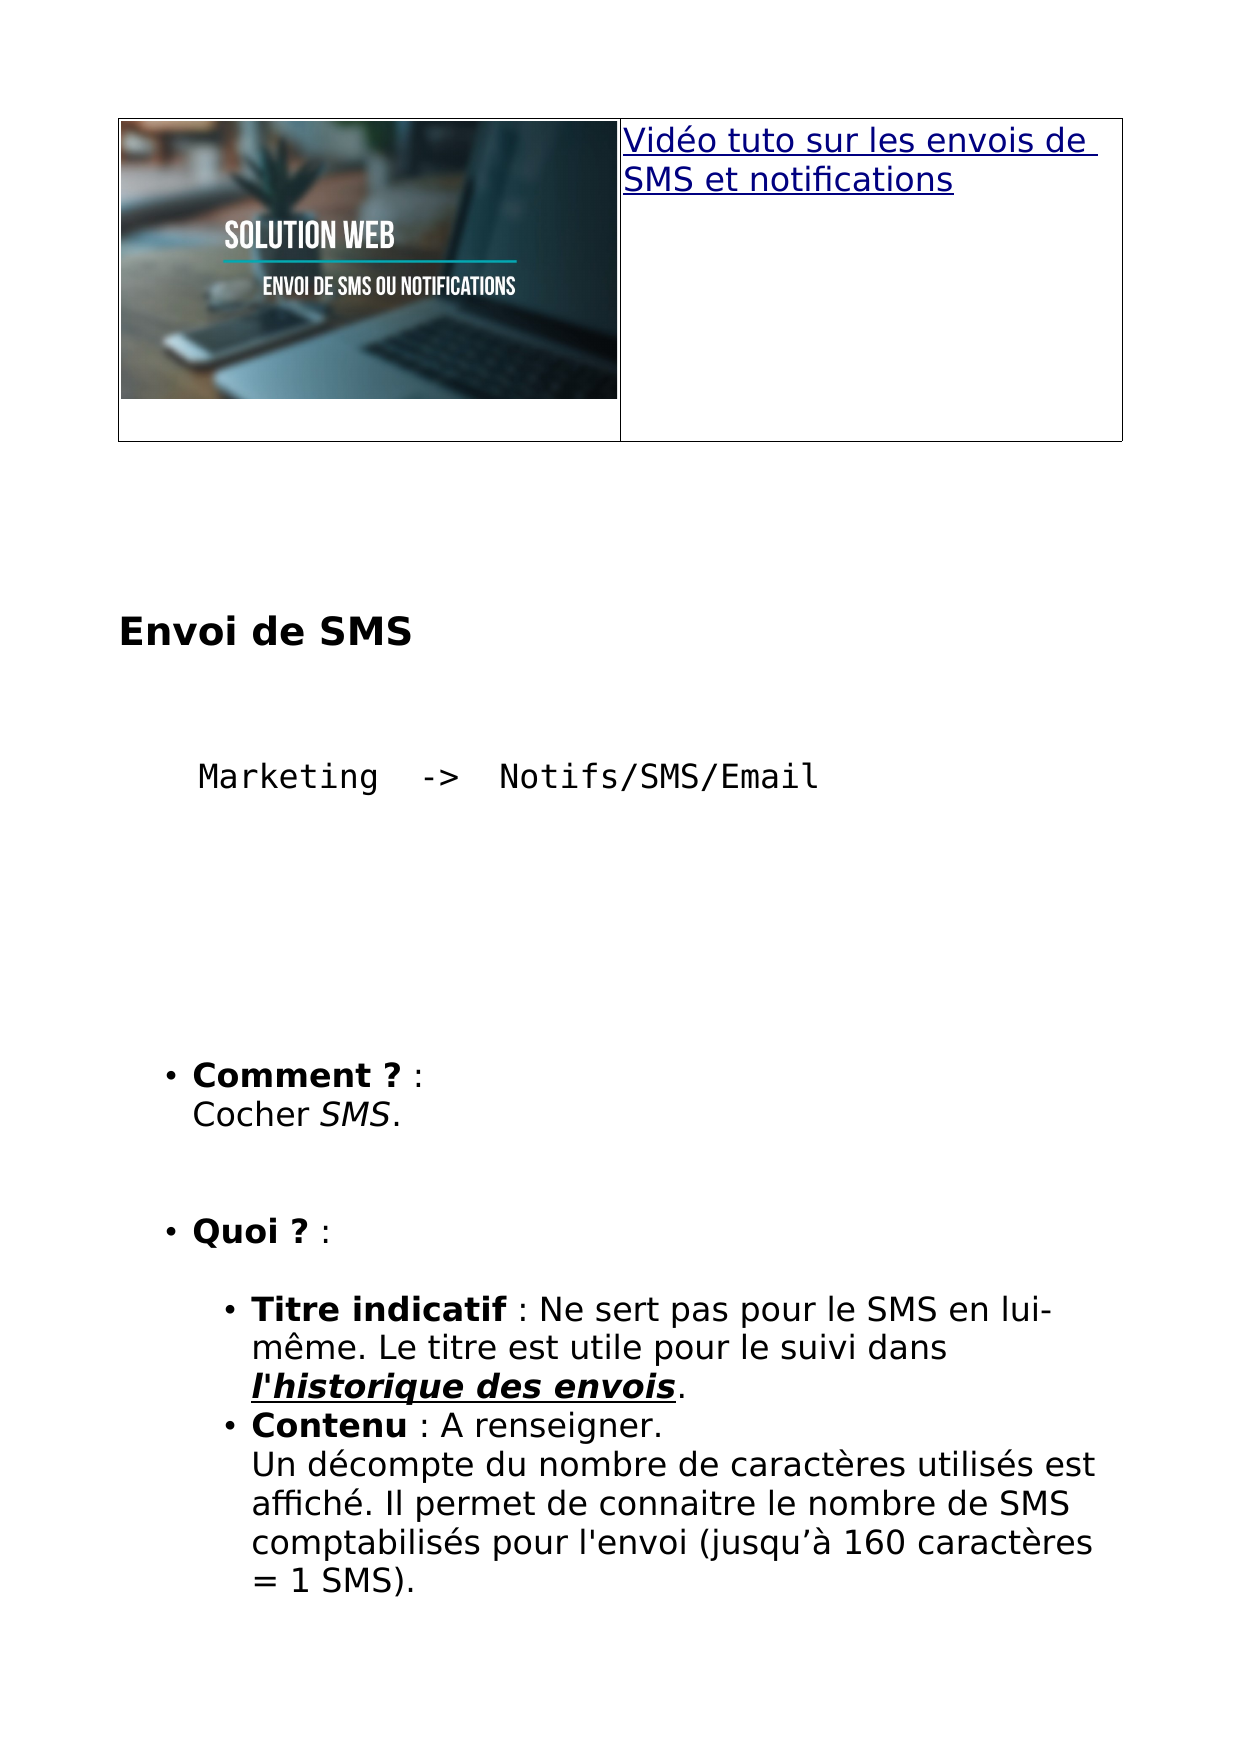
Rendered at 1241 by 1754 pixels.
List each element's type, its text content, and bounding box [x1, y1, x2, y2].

list Contenu : A renseigner. Un décompte du nombre de caractères utilisés est affiché. Il permet de connaitre le nombre de SMS comptabilisés pour l'envoi (jusqu’à 160 caractères = 1 SMS). [236, 1407, 1122, 1601]
picture [121, 121, 618, 399]
text Marketing -> Notifs/SMS/Email [118, 757, 1122, 796]
subtitle Envoi de SMS [118, 609, 1122, 655]
list Titre indicatif : Ne sert pas pour le SMS en lui-même. Le titre est utile pour le suivi dans l'historique des envois. [236, 1290, 1122, 1407]
list Comment ? : Cocher SMS. [177, 1057, 1122, 1212]
table_header [119, 119, 620, 441]
table_header Vidéo tuto sur les envois de SMS et notifications [621, 119, 1122, 441]
list Quoi ? : [177, 1212, 1122, 1290]
